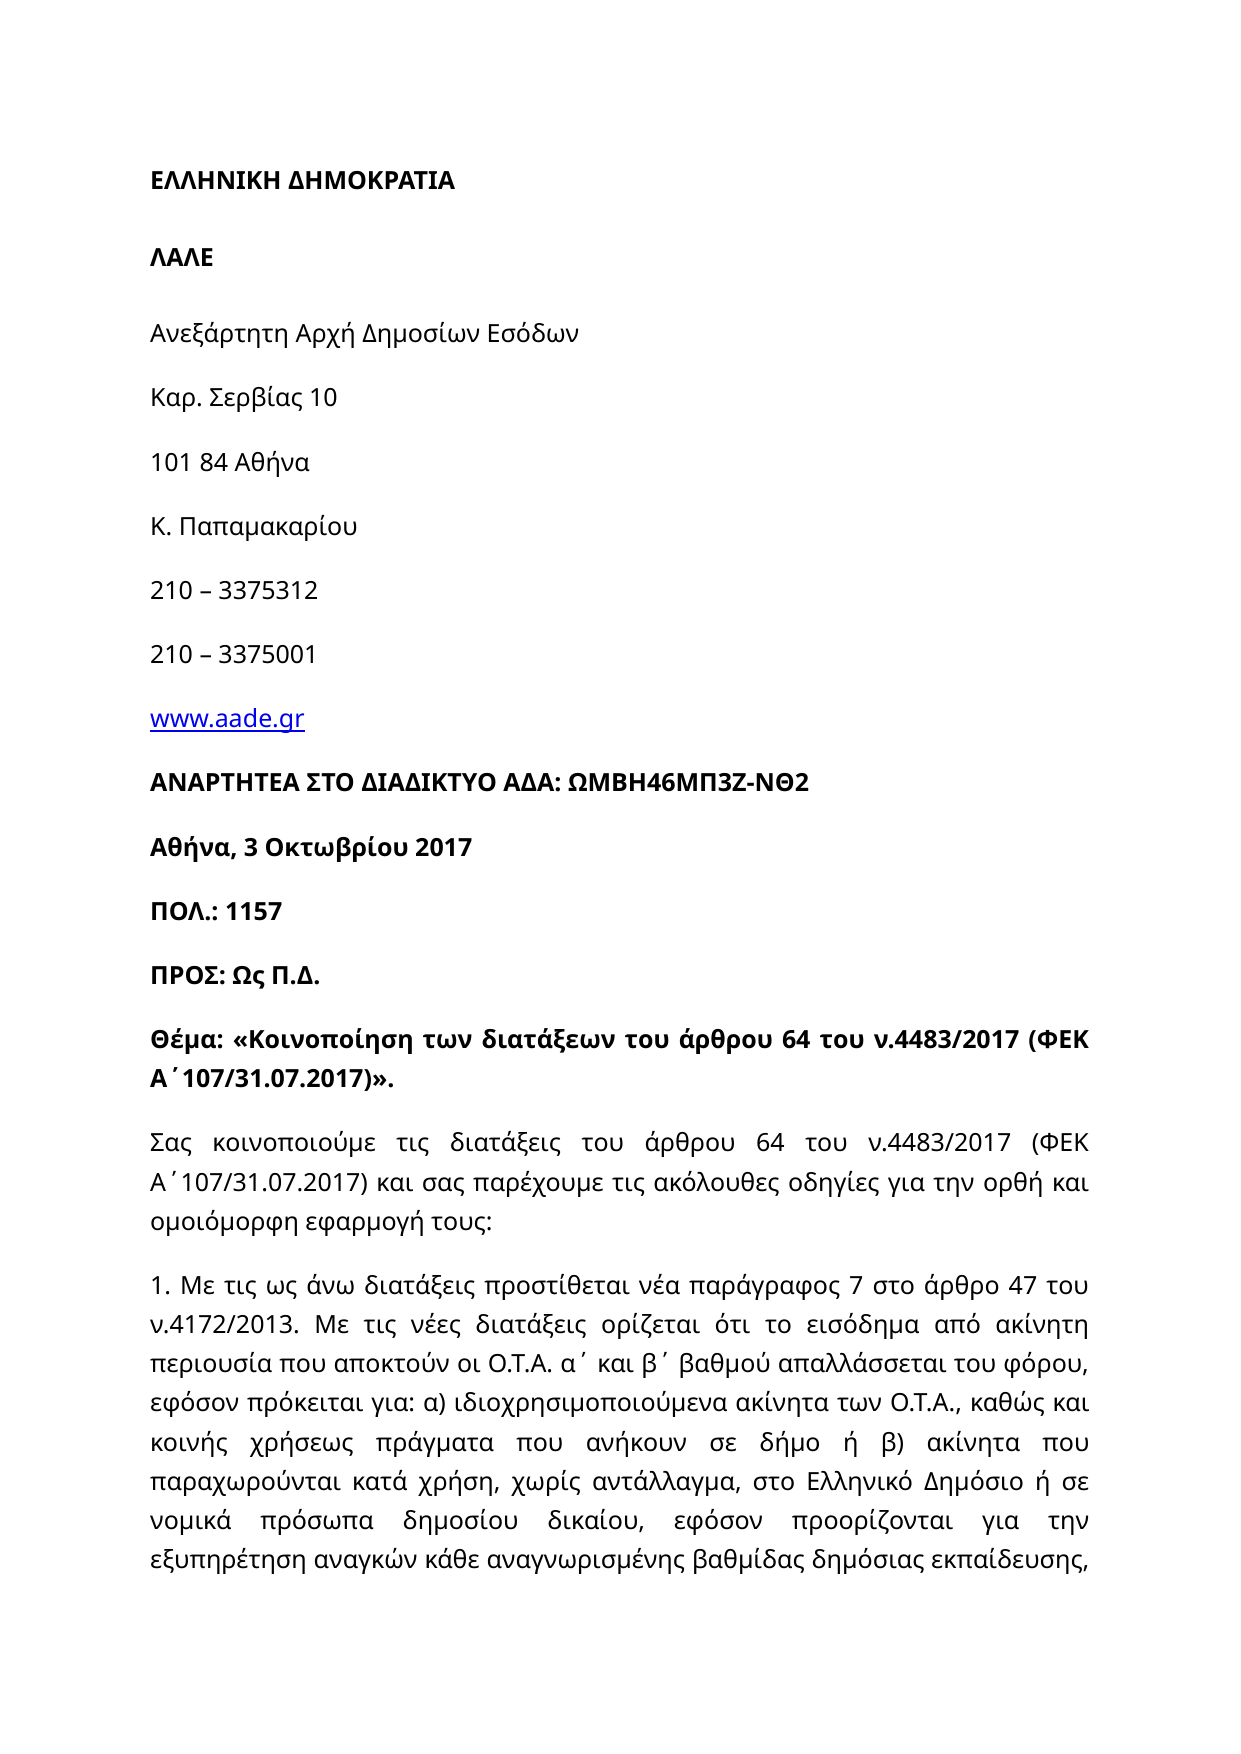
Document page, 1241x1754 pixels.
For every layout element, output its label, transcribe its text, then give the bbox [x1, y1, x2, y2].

text Αθήνα, 3 Οκτωβρίου 2017 [150, 829, 1090, 863]
text www.aade.gr [150, 701, 1090, 735]
text ΠΟΛ.: 1157 [150, 893, 1090, 927]
text 210 – 3375001 [150, 637, 1090, 671]
text ΠΡΟΣ: Ως Π.Δ. [150, 957, 1090, 992]
text Ανεξάρτητη Αρχή Δημοσίων Εσόδων [150, 316, 1090, 350]
text ΑΝΑΡΤΗΤΕΑ ΣΤΟ ΔΙΑΔΙΚΤΥΟ ΑΔΑ: ΩΜΒΗ46ΜΠ3Ζ-ΝΘ2 [150, 765, 1090, 799]
title ΛΑΛΕ [150, 239, 1090, 273]
title ΕΛΛΗΝΙΚΗ ΔΗΜΟΚΡΑΤΙΑ [150, 162, 1090, 197]
text Κ. Παπαμακαρίου [150, 508, 1090, 542]
text Σας κοινοποιούμε τις διατάξεις του άρθρου 64 του ν.4483/2017 (ΦΕΚ Α΄107/31.07.2017) και σας παρέχουμε τις ακόλουθες οδηγίες για την ορθή και ομοιόμορφη εφαρμογή τους: [150, 1125, 1090, 1237]
text Καρ. Σερβίας 10 [150, 380, 1090, 414]
text 1. Με τις ως άνω διατάξεις προστίθεται νέα παράγραφος 7 στο άρθρο 47 του ν.4172/2013. Με τις νέες διατάξεις ορίζεται ότι το εισόδημα από ακίνητη περιουσία που αποκτούν οι Ο.Τ.Α. α΄ και β΄ βαθμού απαλλάσσεται του φόρου, εφόσον πρόκειται για: α) ιδιοχρησιμοποιούμενα ακίνητα των Ο.Τ.Α., καθώς και κοινής χρήσεως πράγματα που ανήκουν σε δήμο ή β) ακίνητα που παραχωρούνται κατά χρήση, χωρίς αντάλλαγμα, στο Ελληνικό Δημόσιο ή σε νομικά πρόσωπα δημοσίου δικαίου, εφόσον προορίζονται για την εξυπηρέτηση αναγκών κάθε αναγνωρισμένης βαθμίδας δημόσιας εκπαίδευσης, [150, 1267, 1090, 1576]
text 101 84 Αθήνα [150, 444, 1090, 478]
text Θέμα: «Κοινοποίηση των διατάξεων του άρθρου 64 του ν.4483/2017 (ΦΕΚ Α΄107/31.07.2017)». [150, 1022, 1090, 1095]
text 210 – 3375312 [150, 572, 1090, 607]
